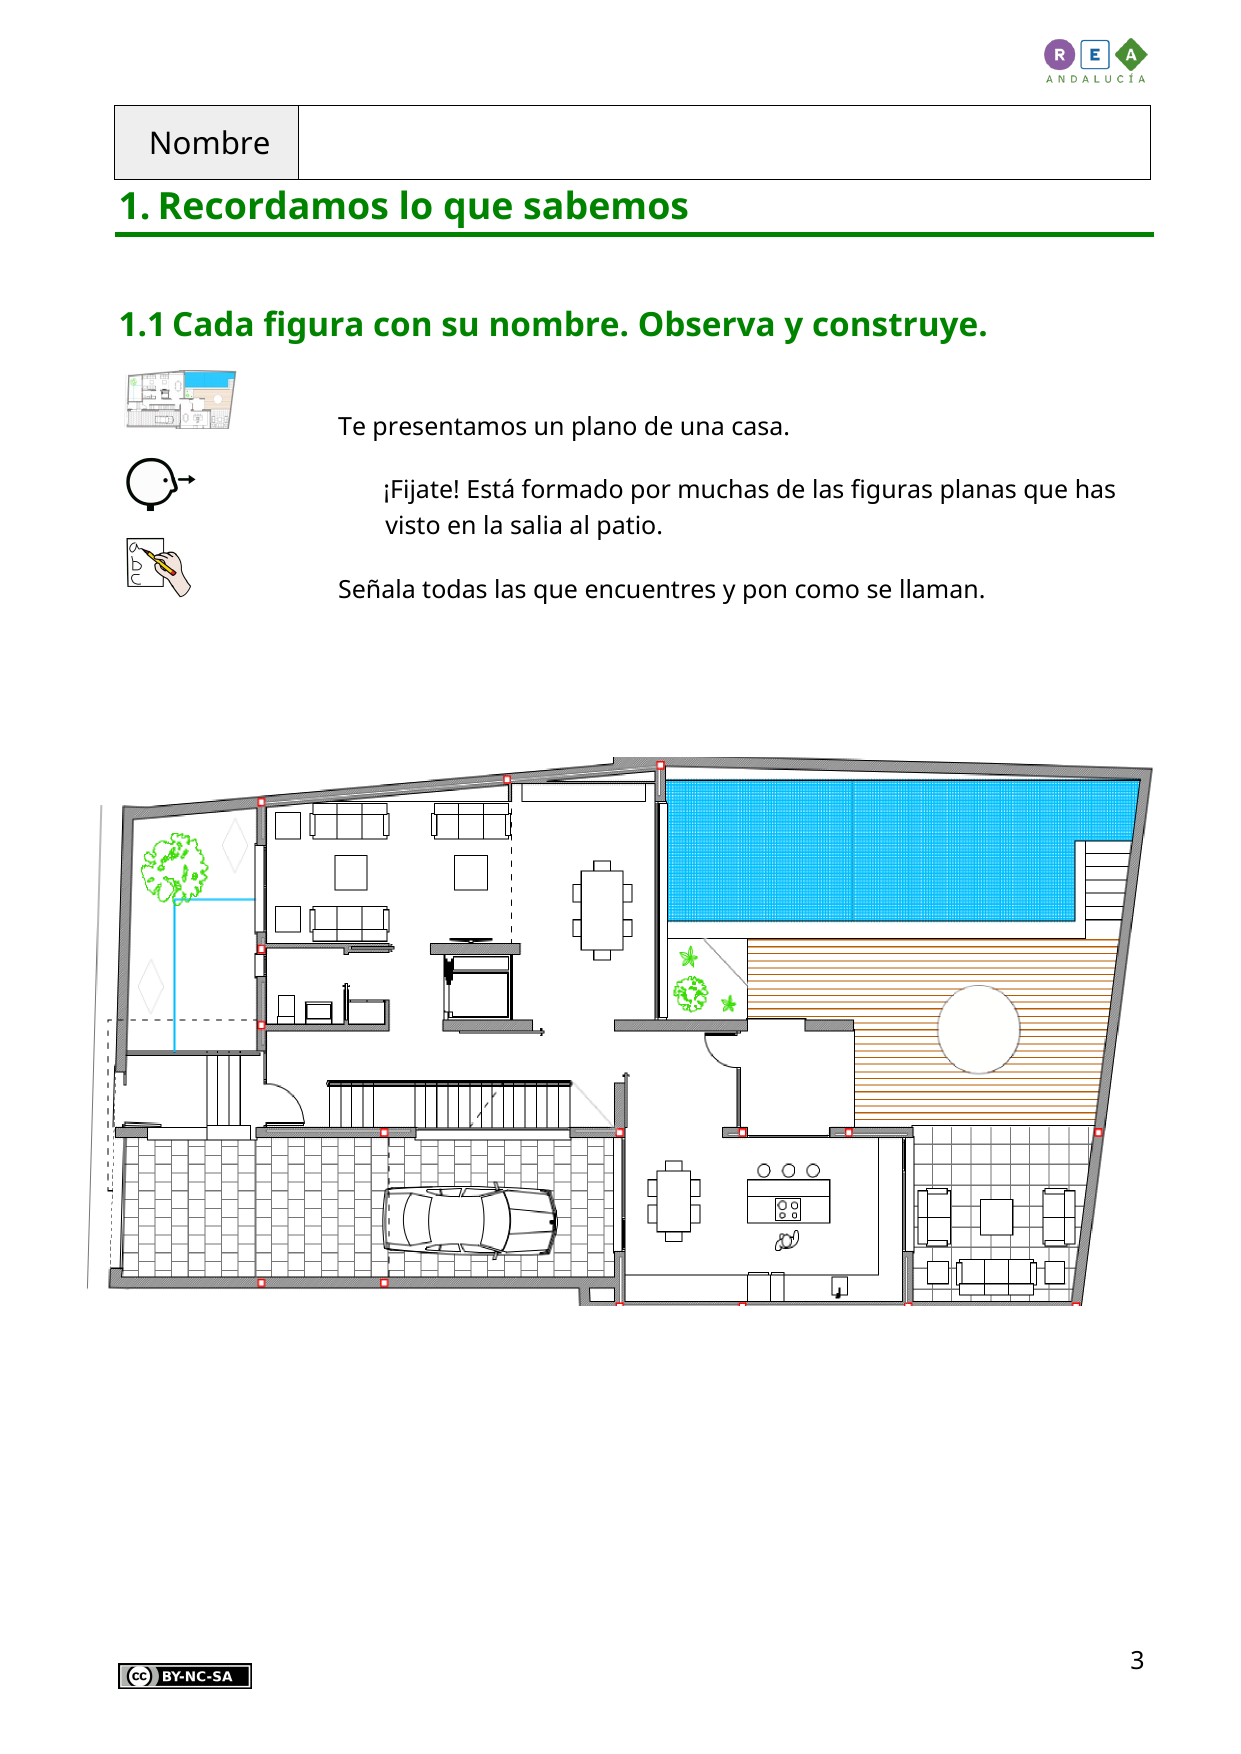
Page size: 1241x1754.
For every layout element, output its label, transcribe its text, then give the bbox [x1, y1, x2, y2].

table_header Nombre [115, 106, 298, 179]
picture [118, 1663, 252, 1689]
picture [118, 527, 199, 608]
picture [1039, 33, 1152, 88]
picture [76, 756, 1171, 1306]
picture [124, 448, 199, 522]
text 1.1 Cada figura con su nombre. Observa y construye. [118, 300, 1144, 346]
text Señala todas las que encuentres y pon como se llaman. [199, 572, 1144, 606]
text ¡Fijate! Está formado por muchas de las figuras planas que has visto en la salia al patio. [199, 472, 1144, 542]
picture [122, 369, 238, 429]
text Te presentamos un plano de una casa. [199, 408, 1144, 442]
table_header [299, 106, 1150, 179]
list Recordamos lo que sabemos [118, 180, 1144, 231]
